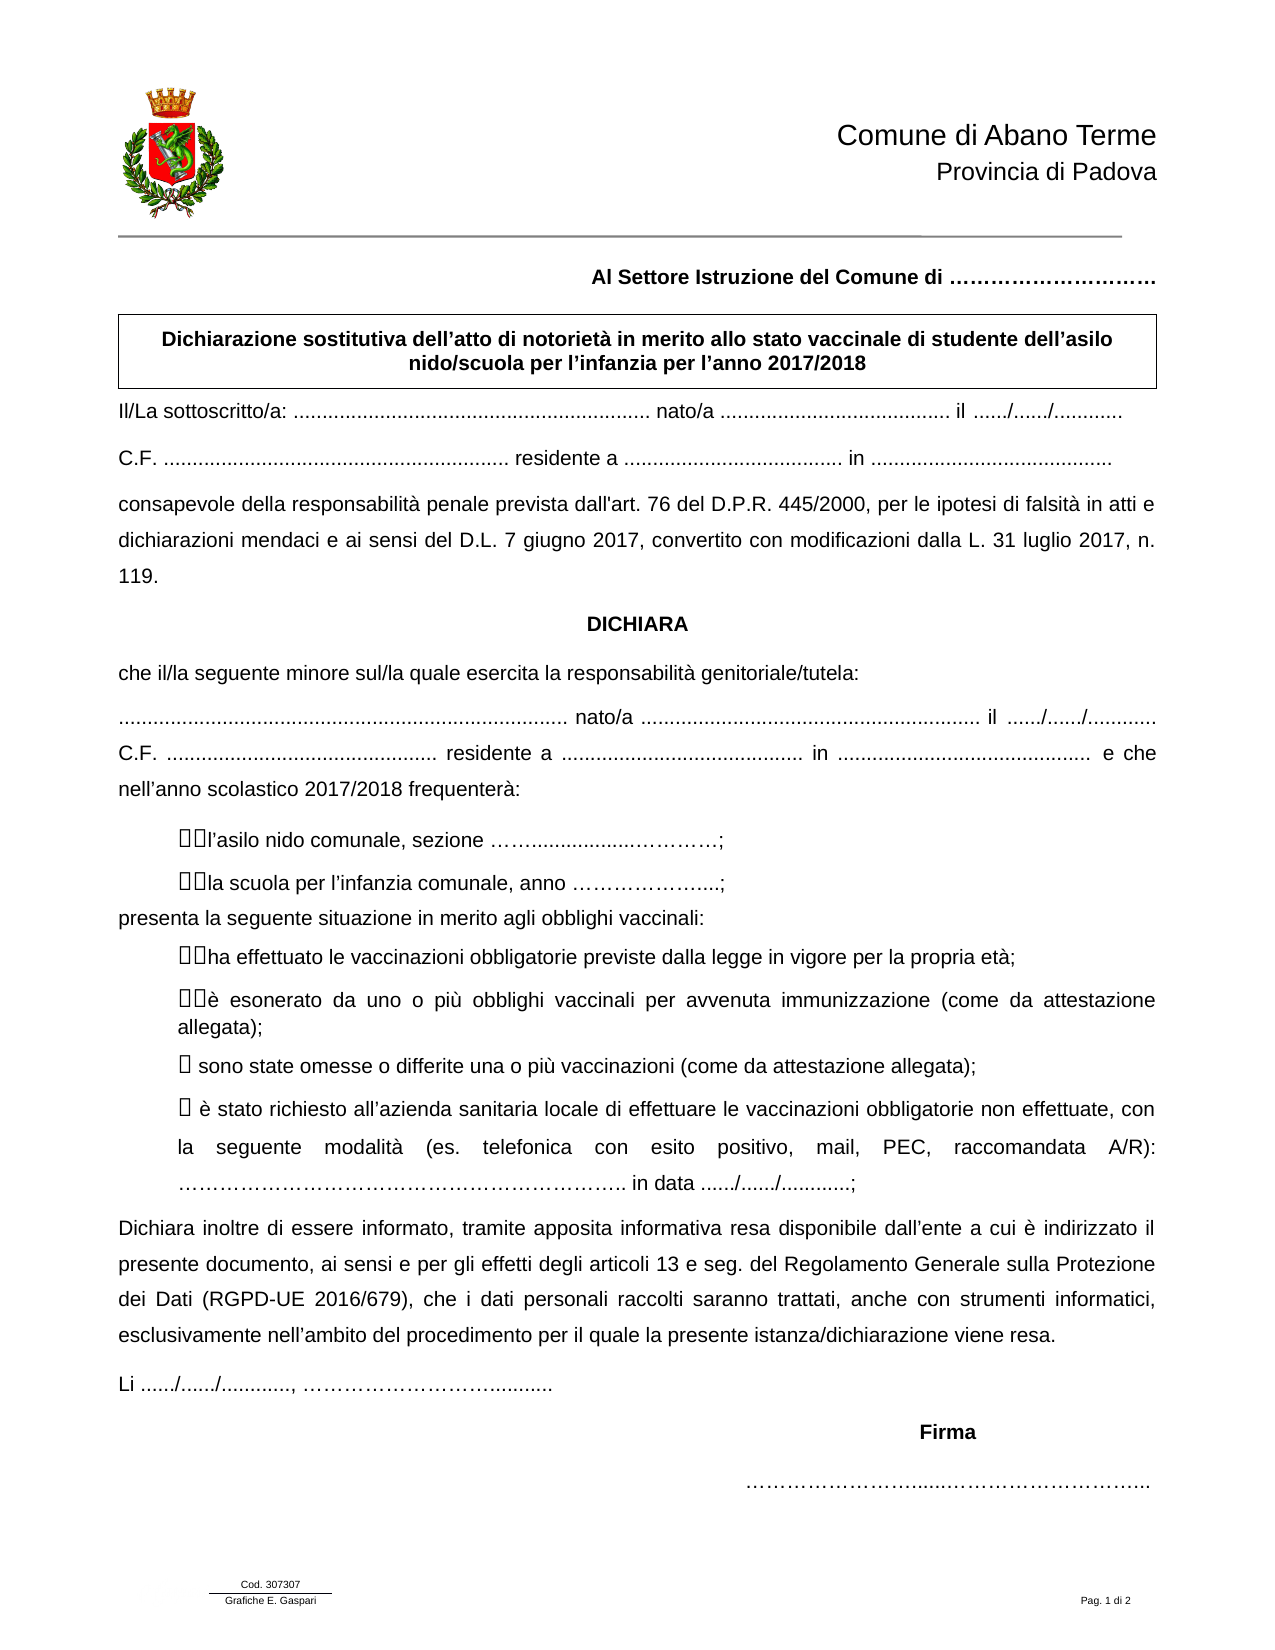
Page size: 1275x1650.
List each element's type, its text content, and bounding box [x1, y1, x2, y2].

text Dichiara inoltre di essere informato, tramite apposita informativa resa disponibile dall’ente a cui è indirizzato il presente documento, ai sensi e per gli effetti degli articoli 13 e seg. del Regolamento Generale sulla Protezione dei Dati (RGPD-UE 2016/679), che i dati personali raccolti saranno trattati, anche con strumenti informatici, esclusivamente nell’ambito del procedimento per il quale la presente istanza/dichiarazione viene resa. [118, 1215, 1157, 1347]
text Il/La sottoscritto/a: .............................................................. nato/a ........................................ il ....../....../............ [118, 399, 1157, 423]
text  è stato richiesto all’azienda sanitaria locale di effettuare le vaccinazioni obbligatorie non effettuate, con la seguente modalità (es. telefonica con esito positivo, mail, PEC, raccomandata A/R): ……………………………………………………….. in data ....../....../............; [177, 1089, 1157, 1195]
text presenta la seguente situazione in merito agli obblighi vaccinali: [118, 906, 1157, 930]
text Al Settore Istruzione del Comune di ………………………… [118, 265, 1157, 289]
text Firma [118, 1420, 1157, 1444]
picture [122, 87, 224, 219]
text consapevole della responsabilità penale prevista dall'art. 76 del D.P.R. 445/2000, per le ipotesi di falsità in atti e dichiarazioni mendaci e ai sensi del D.L. 7 giugno 2017, convertito con modificazioni dalla L. 31 luglio 2017, n. 119. [118, 492, 1157, 588]
text DICHIARA [118, 612, 1157, 636]
text  sono state omesse o differite una o più vaccinazioni (come da attestazione allegata); [177, 1047, 1157, 1081]
text .............................................................................. nato/a ........................................................... il ....../....../............ C.F. ............................................... residente a .......................................... in ............................................ e che nell’anno scolastico 2017/2018 frequenterà: [118, 705, 1157, 801]
text Comune di Abano Terme [224, 118, 1157, 152]
text l’asilo nido comunale, sezione ……..................…………; [177, 821, 1157, 855]
text ha effettuato le vaccinazioni obbligatorie previste dalla legge in vigore per la propria età; [177, 938, 1157, 972]
text la scuola per l’infanzia comunale, anno ………………....; [177, 863, 1157, 897]
text Provincia di Padova [224, 157, 1157, 185]
text C.F. ............................................................ residente a ...................................... in .......................................... [118, 445, 1157, 469]
text Li ....../....../............, ………………………........... [118, 1372, 1157, 1396]
text che il/la seguente minore sul/la quale esercita la responsabilità genitoriale/tutela: [118, 661, 1157, 684]
table_header Dichiarazione sostitutiva dell’atto di notorietà in merito allo stato vaccinale di studente dell’asilo nido/scuola per l’infanzia per l’anno 2017/2018 [119, 315, 1156, 388]
text è esonerato da uno o più obblighi vaccinali per avvenuta immunizzazione (come da attestazione allegata); [177, 980, 1157, 1038]
text ……………………......………………………... [118, 1468, 1157, 1492]
